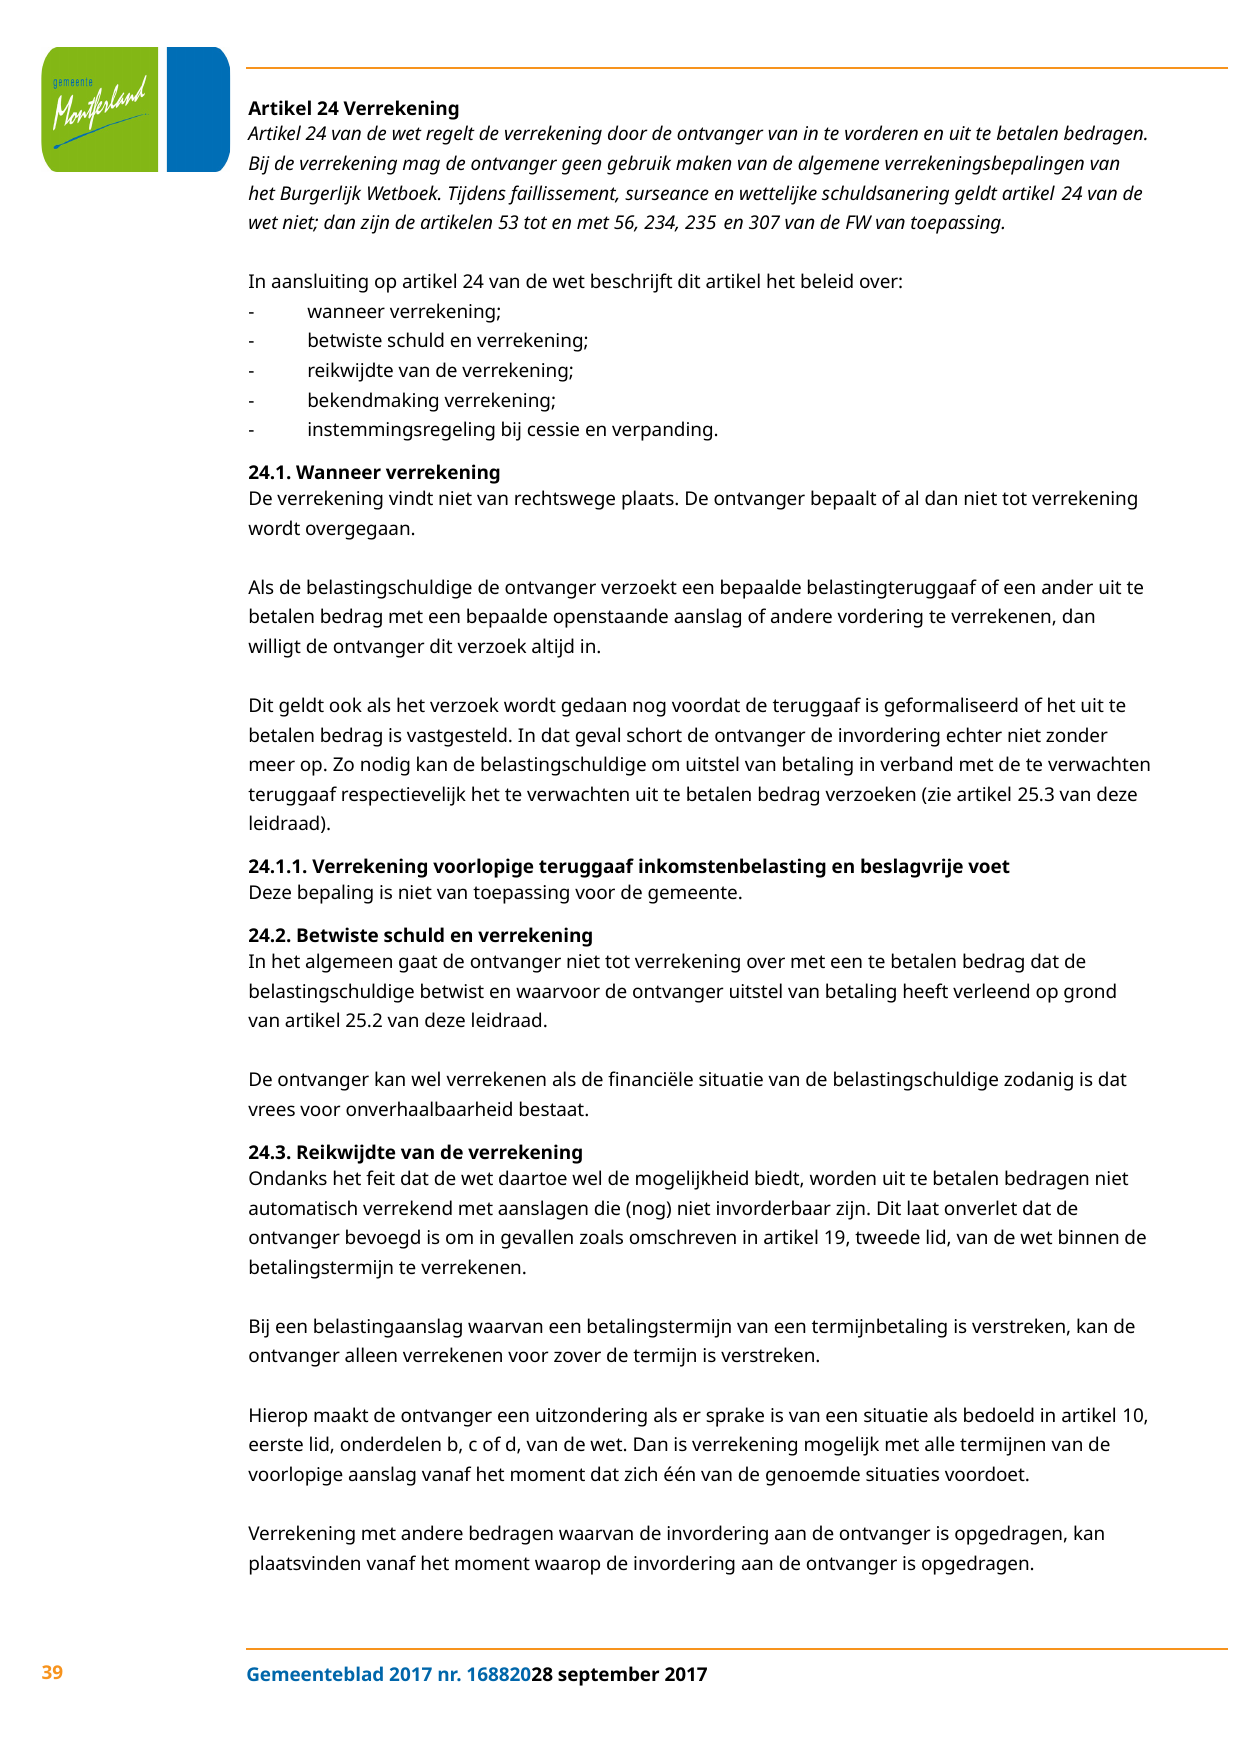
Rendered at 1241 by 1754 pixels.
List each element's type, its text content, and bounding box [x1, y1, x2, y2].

text 24.1.1. Verrekening voorlopige teruggaaf inkomstenbelasting en beslagvrije voet [248, 854, 1152, 879]
text Deze bepaling is niet van toepassing voor de gemeente. [248, 879, 1152, 905]
list reikwijdte van de verrekening; [248, 357, 1152, 383]
text In het algemeen gaat de ontvanger niet tot verrekening over met een te betalen bedrag dat de belastingschuldige betwist en waarvoor de ontvanger uitstel van betaling heeft verleend op grond van artikel 25.2 van deze leidraad. [248, 948, 1152, 1033]
list wanneer verrekening; [248, 298, 1152, 324]
text Bij een belastingaanslag waarvan een betalingstermijn van een termijnbetaling is verstreken, kan de ontvanger alleen verrekenen voor zover de termijn is verstreken. [248, 1313, 1152, 1368]
text 24.3. Reikwijdte van de verrekening [248, 1139, 1152, 1165]
text Artikel 24 Verrekening [248, 95, 1152, 121]
text Als de belastingschuldige de ontvanger verzoekt een bepaalde belastingteruggaaf of een ander uit te betalen bedrag met een bepaalde openstaande aanslag of andere vordering te verrekenen, dan willigt de ontvanger dit verzoek altijd in. [248, 574, 1152, 659]
text In aansluiting op artikel 24 van de wet beschrijft dit artikel het beleid over: [248, 268, 1152, 294]
list betwiste schuld en verrekening; [248, 328, 1152, 353]
text Ondanks het feit dat de wet daartoe wel de mogelijkheid biedt, worden uit te betalen bedragen niet automatisch verrekend met aanslagen die (nog) niet invorderbaar zijn. Dit laat onverlet dat de ontvanger bevoegd is om in gevallen zoals omschreven in artikel 19, tweede lid, van de wet binnen de betalingstermijn te verrekenen. [248, 1165, 1152, 1279]
text Hierop maakt de ontvanger een uitzondering als er sprake is van een situatie als bedoeld in artikel 10, eerste lid, onderdelen b, c of d, van de wet. Dan is verrekening mogelijk met alle termijnen van de voorlopige aanslag vanaf het moment dat zich één van de genoemde situaties voordoet. [248, 1402, 1152, 1487]
picture [41, 47, 231, 172]
text De verrekening vindt niet van rechtswege plaats. De ontvanger bepaalt of al dan niet tot verrekening wordt overgegaan. [248, 485, 1152, 541]
list bekendmaking verrekening; [248, 387, 1152, 412]
text Verrekening met andere bedragen waarvan de invordering aan de ontvanger is opgedragen, kan plaatsvinden vanaf het moment waarop de invordering aan de ontvanger is opgedragen. [248, 1520, 1152, 1575]
text De ontvanger kan wel verrekenen als de financiële situatie van de belastingschuldige zodanig is dat vrees voor onverhaalbaarheid bestaat. [248, 1067, 1152, 1122]
text 24.2. Betwiste schuld en verrekening [248, 923, 1152, 948]
text Artikel 24 van de wet regelt de verrekening door de ontvanger van in te vorderen en uit te betalen bedragen. Bij de verrekening mag de ontvanger geen gebruik maken van de algemene verrekeningsbepalingen van het Burgerlijk Wetboek. Tijdens faillissement, surseance en wettelijke schuldsanering geldt artikel 24 van de wet niet; dan zijn de artikelen 53 tot en met 56, 234, 235 en 307 van de FW van toepassing. [248, 121, 1152, 235]
text Dit geldt ook als het verzoek wordt gedaan nog voordat de teruggaaf is geformaliseerd of het uit te betalen bedrag is vastgesteld. In dat geval schort de ontvanger de invordering echter niet zonder meer op. Zo nodig kan de belastingschuldige om uitstel van betaling in verband met de te verwachten teruggaaf respectievelijk het te verwachten uit te betalen bedrag verzoeken (zie artikel 25.3 van deze leidraad). [248, 692, 1152, 836]
list instemmingsregeling bij cessie en verpanding. [248, 416, 1152, 442]
text 24.1. Wanneer verrekening [248, 459, 1152, 485]
